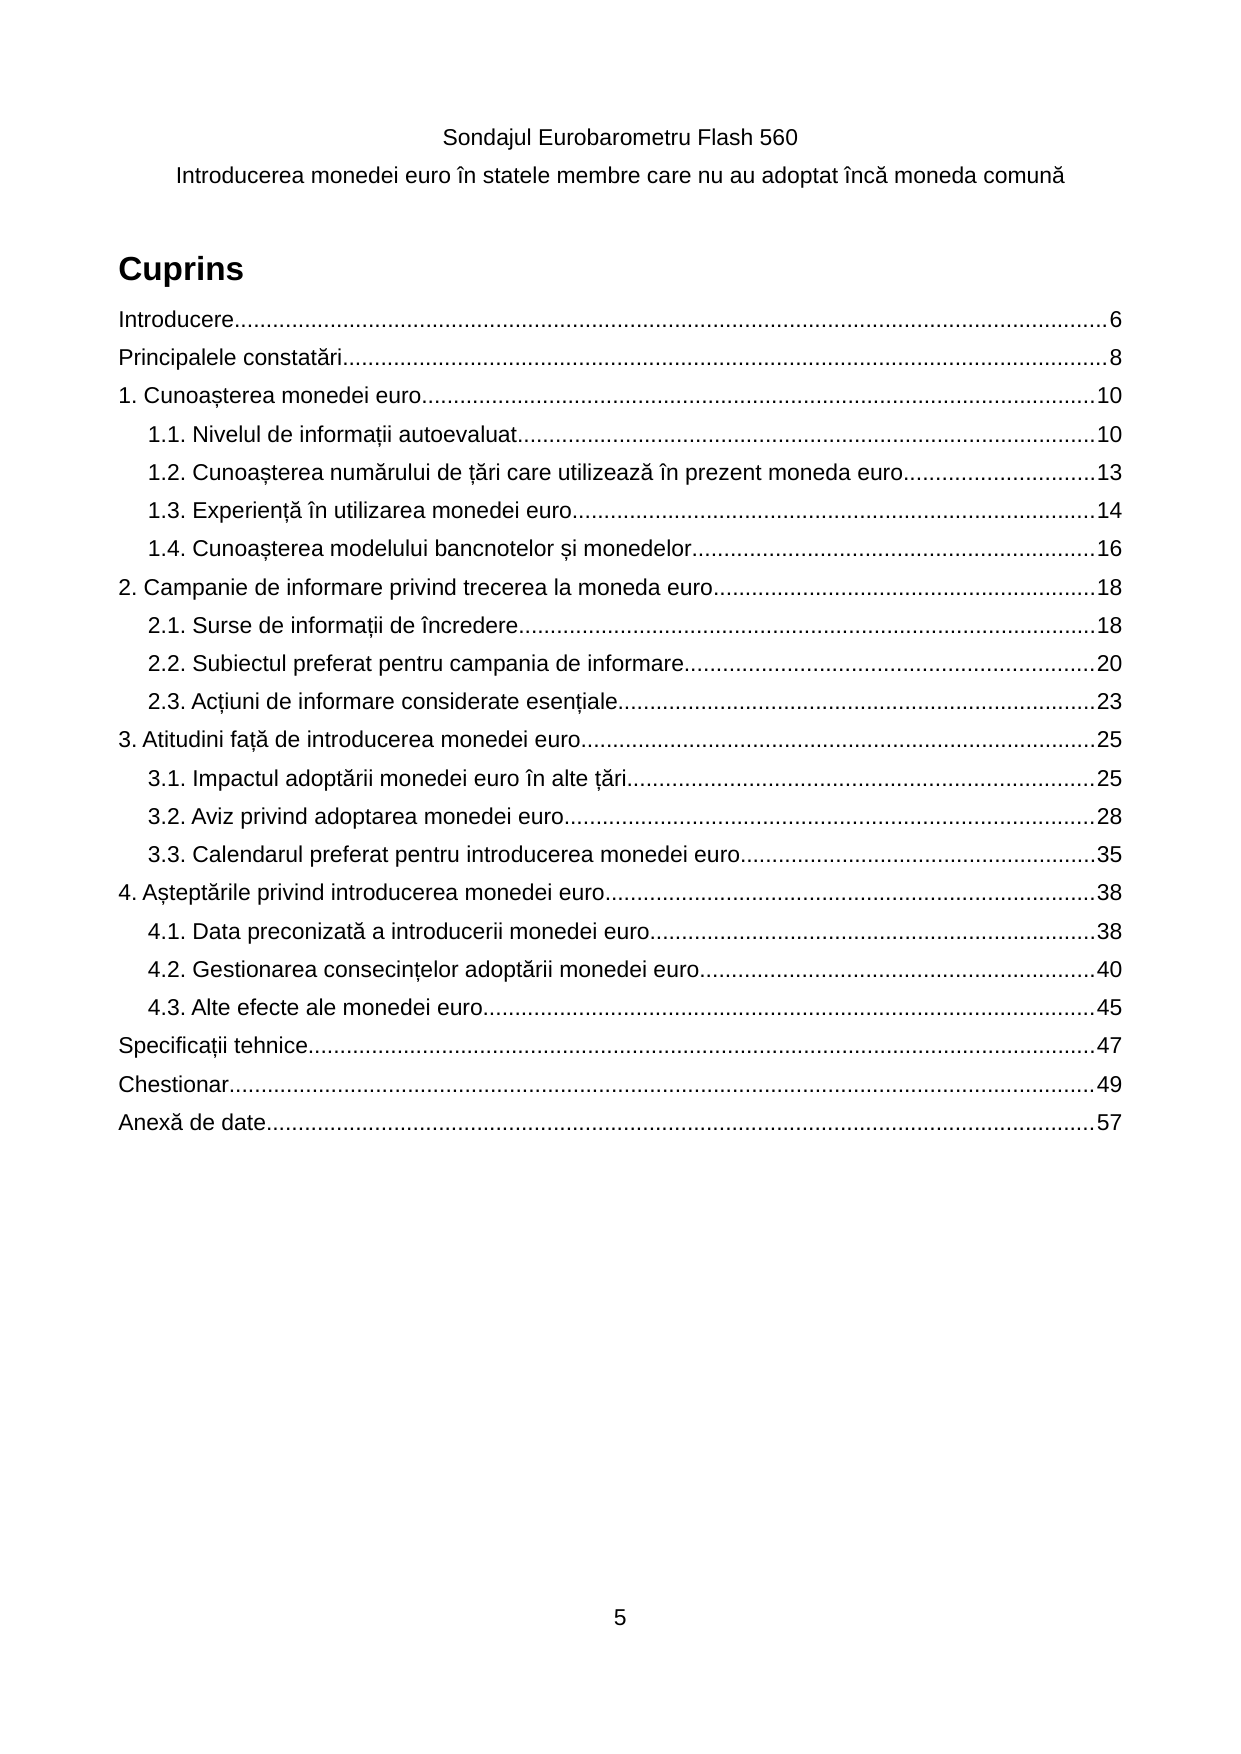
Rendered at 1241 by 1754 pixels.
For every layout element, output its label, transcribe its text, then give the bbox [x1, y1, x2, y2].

text 3.2. Aviz privind adoptarea monedei euro 28 [148, 803, 1122, 829]
text 2. Campanie de informare privind trecerea la moneda euro 18 [118, 573, 1122, 600]
text 1.4. Cunoașterea modelului bancnotelor și monedelor 16 [148, 535, 1122, 562]
text 3. Atitudini față de introducerea monedei euro 25 [118, 726, 1122, 753]
text Specificații tehnice 47 [118, 1032, 1122, 1059]
text 4. Așteptările privind introducerea monedei euro 38 [118, 879, 1122, 906]
text Chestionar 49 [118, 1071, 1122, 1097]
text Anexă de date 57 [118, 1109, 1122, 1135]
text Principalele constatări 8 [118, 344, 1122, 371]
subtitle Cuprins [118, 249, 1122, 287]
text 1.3. Experiență în utilizarea monedei euro 14 [148, 497, 1122, 523]
text 2.2. Subiectul preferat pentru campania de informare 20 [148, 650, 1122, 676]
text Introducere 6 [118, 306, 1122, 332]
text 4.3. Alte efecte ale monedei euro 45 [148, 994, 1122, 1020]
text 1.1. Nivelul de informații autoevaluat 10 [148, 421, 1122, 447]
text 1. Cunoașterea monedei euro 10 [118, 382, 1122, 409]
text 4.1. Data preconizată a introducerii monedei euro 38 [148, 918, 1122, 944]
text 1.2. Cunoașterea numărului de țări care utilizează în prezent moneda euro 13 [148, 459, 1122, 485]
text 2.1. Surse de informații de încredere 18 [148, 612, 1122, 638]
text 2.3. Acțiuni de informare considerate esențiale 23 [148, 688, 1122, 714]
text 4.2. Gestionarea consecințelor adoptării monedei euro 40 [148, 956, 1122, 982]
text 3.1. Impactul adoptării monedei euro în alte țări 25 [148, 765, 1122, 791]
text 3.3. Calendarul preferat pentru introducerea monedei euro 35 [148, 841, 1122, 867]
